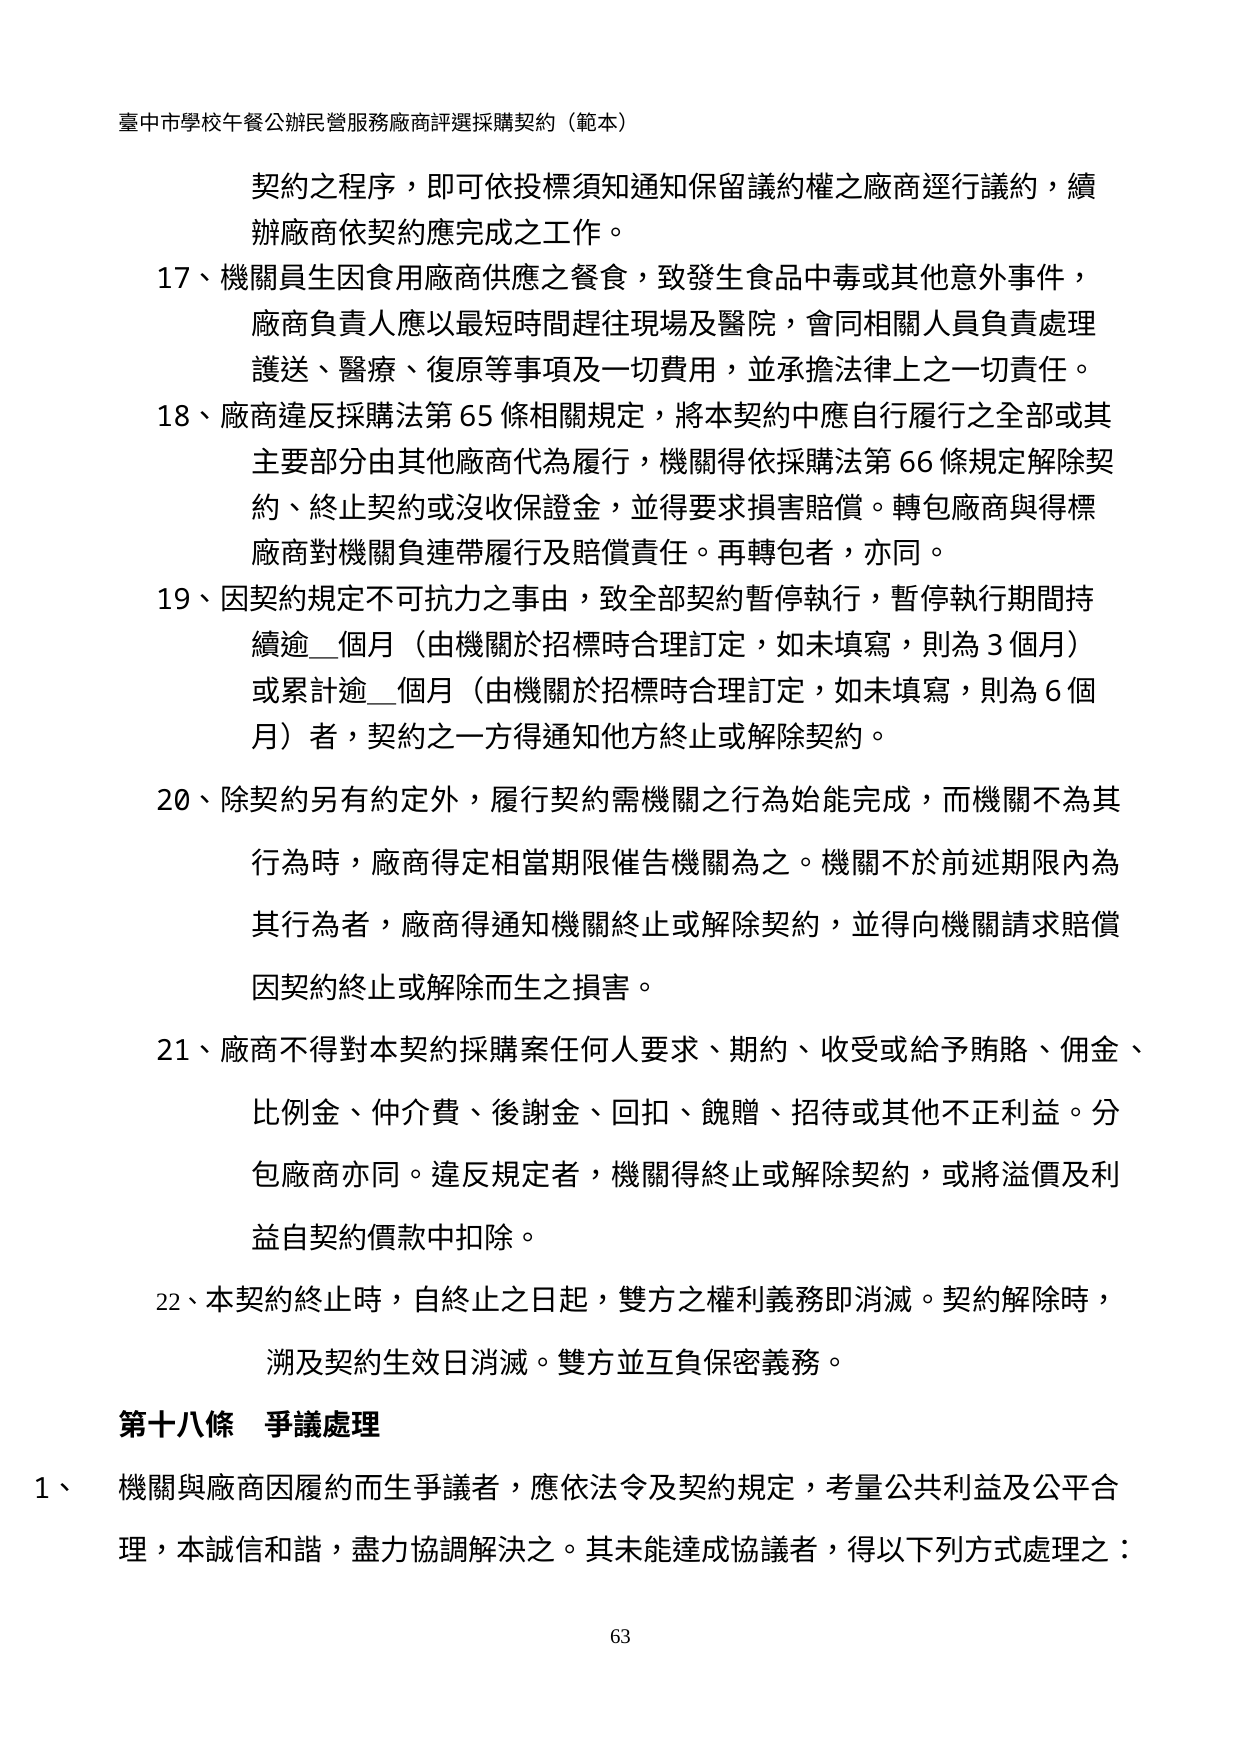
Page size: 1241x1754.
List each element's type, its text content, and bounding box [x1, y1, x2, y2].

list 除契約另有約定外，履行契約需機關之行為始能完成，而機關不為其行為時，廠商得定相當期限催告機關為之。機關不於前述期限內為其行為者，廠商得通知機關終止或解除契約，並得向機關請求賠償因契約終止或解除而生之損害。 [156, 756, 1122, 1006]
list 機關與廠商因履約而生爭議者，應依法令及契約規定，考量公共利益及公平合理，本誠信和諧，盡力協調解決之。其未能達成協議者，得以下列方式處理之： [33, 1444, 1122, 1569]
list 廠商違反採購法第65條相關規定，將本契約中應自行履行之全部或其主要部分由其他廠商代為履行，機關得依採購法第66條規定解除契約、終止契約或沒收保證金，並得要求損害賠償。轉包廠商與得標廠商對機關負連帶履行及賠償責任。再轉包者，亦同。 [156, 390, 1122, 573]
list 廠商不得對本契約採購案任何人要求、期約、收受或給予賄賂、佣金、比例金、仲介費、後謝金、回扣、餽贈、招待或其他不正利益。分包廠商亦同。違反規定者，機關得終止或解除契約，或將溢價及利益自契約價款中扣除。 [156, 1006, 1122, 1256]
list 因契約規定不可抗力之事由，致全部契約暫停執行，暫停執行期間持續逾＿個月（由機關於招標時合理訂定，如未填寫，則為3個月）或累計逾＿個月（由機關於招標時合理訂定，如未填寫，則為6個月）者，契約之一方得通知他方終止或解除契約。 [156, 573, 1122, 756]
text 第十八條 爭議處理 [118, 1381, 1122, 1444]
list 契約之程序，即可依投標須知通知保留議約權之廠商逕行議約，續辦廠商依契約應完成之工作。 [156, 161, 1122, 252]
list 本契約終止時，自終止之日起，雙方之權利義務即消滅。契約解除時，溯及契約生效日消滅。雙方並互負保密義務。 [156, 1256, 1122, 1381]
list 機關員生因食用廠商供應之餐食，致發生食品中毒或其他意外事件，廠商負責人應以最短時間趕往現場及醫院，會同相關人員負責處理護送、醫療、復原等事項及一切費用，並承擔法律上之一切責任。 [156, 252, 1122, 390]
